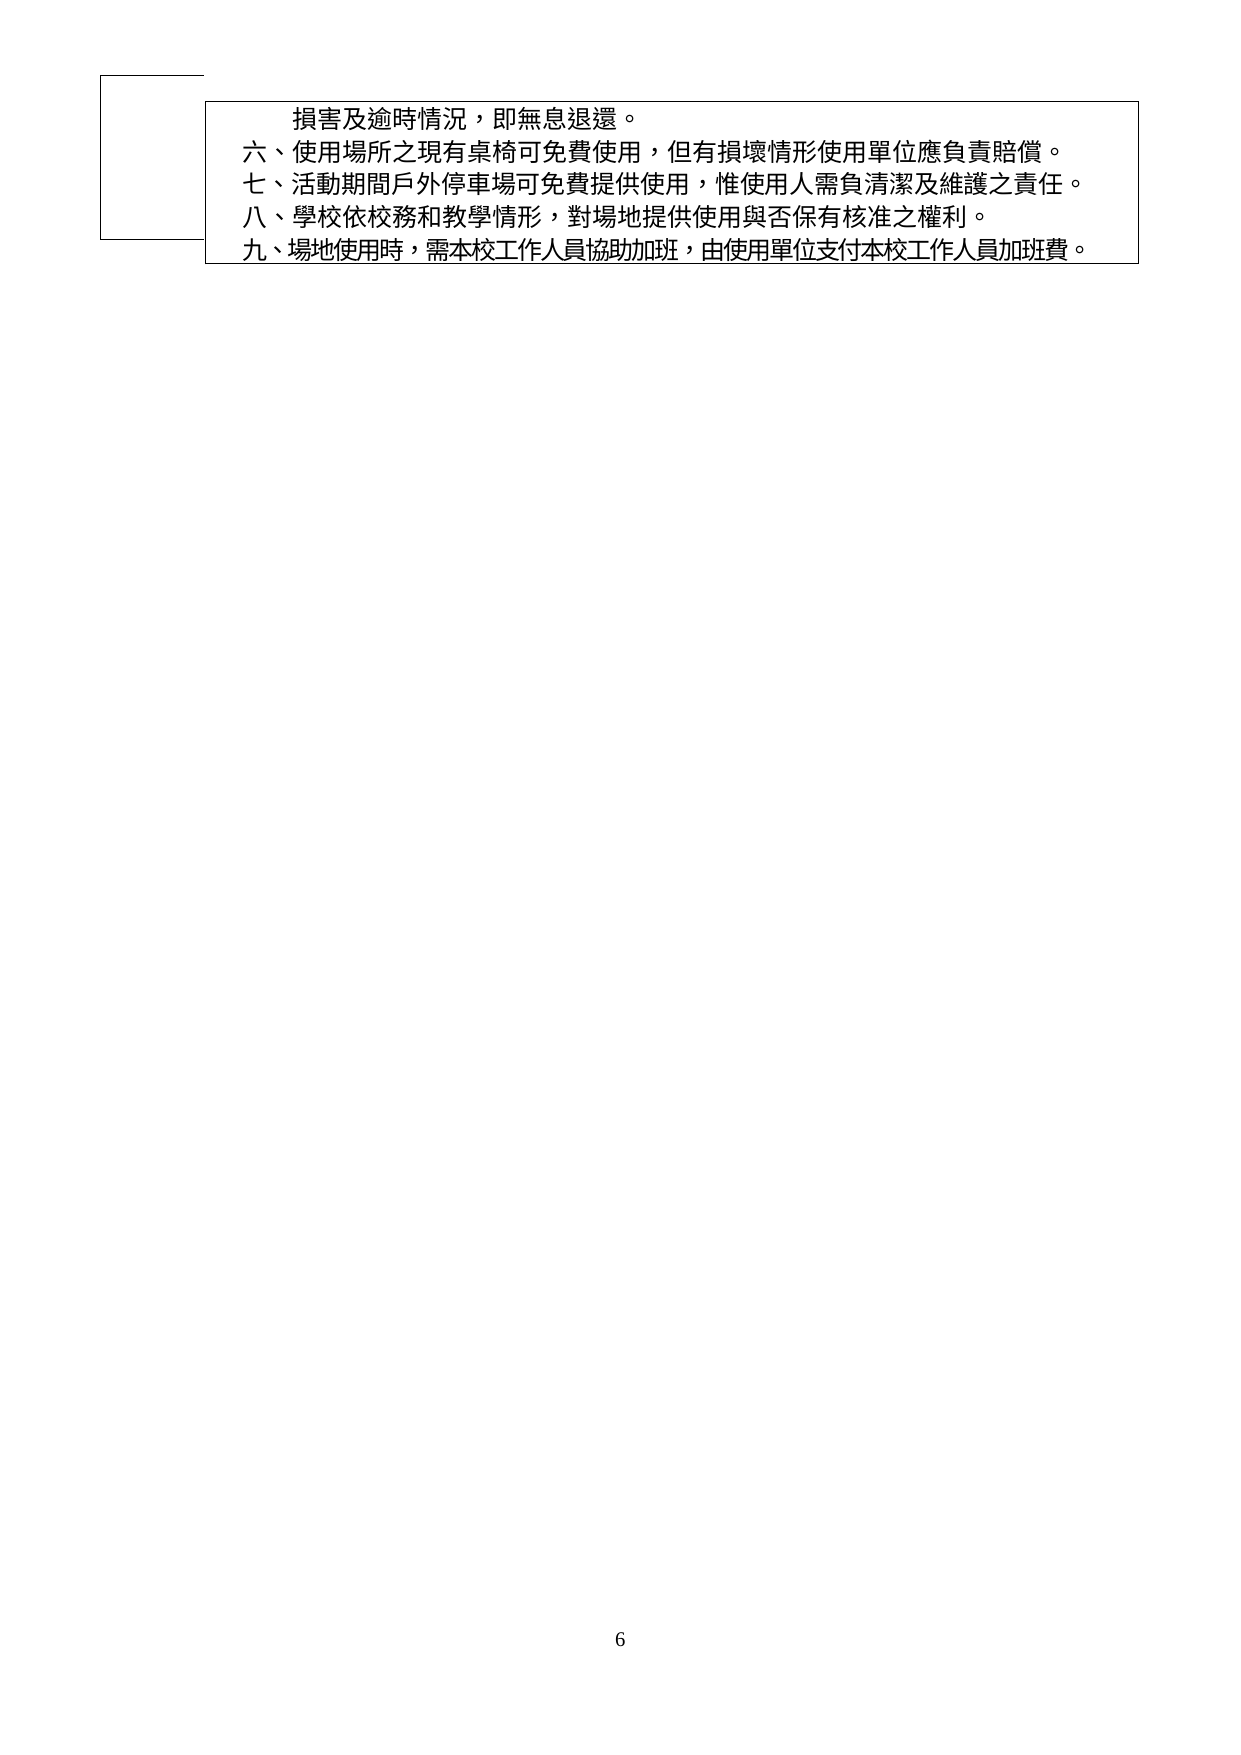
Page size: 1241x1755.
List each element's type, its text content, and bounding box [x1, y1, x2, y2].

text 損害及逾時情況，即無息退還。 [292, 102, 1138, 134]
text 六、使用場所之現有桌椅可免費使用，但有損壞情形使用單位應負責賠償。 七、活動期間戶外停車場可免費提供使用，惟使用人需負清潔及維護之責任。八、學校依校務和教學情形，對場地提供使用與否保有核准之權利。 [242, 135, 1091, 234]
text 九、場地使用時，需本校工作人員協助加班，由使用單位支付本校工作人員加班費。 [242, 234, 1138, 263]
